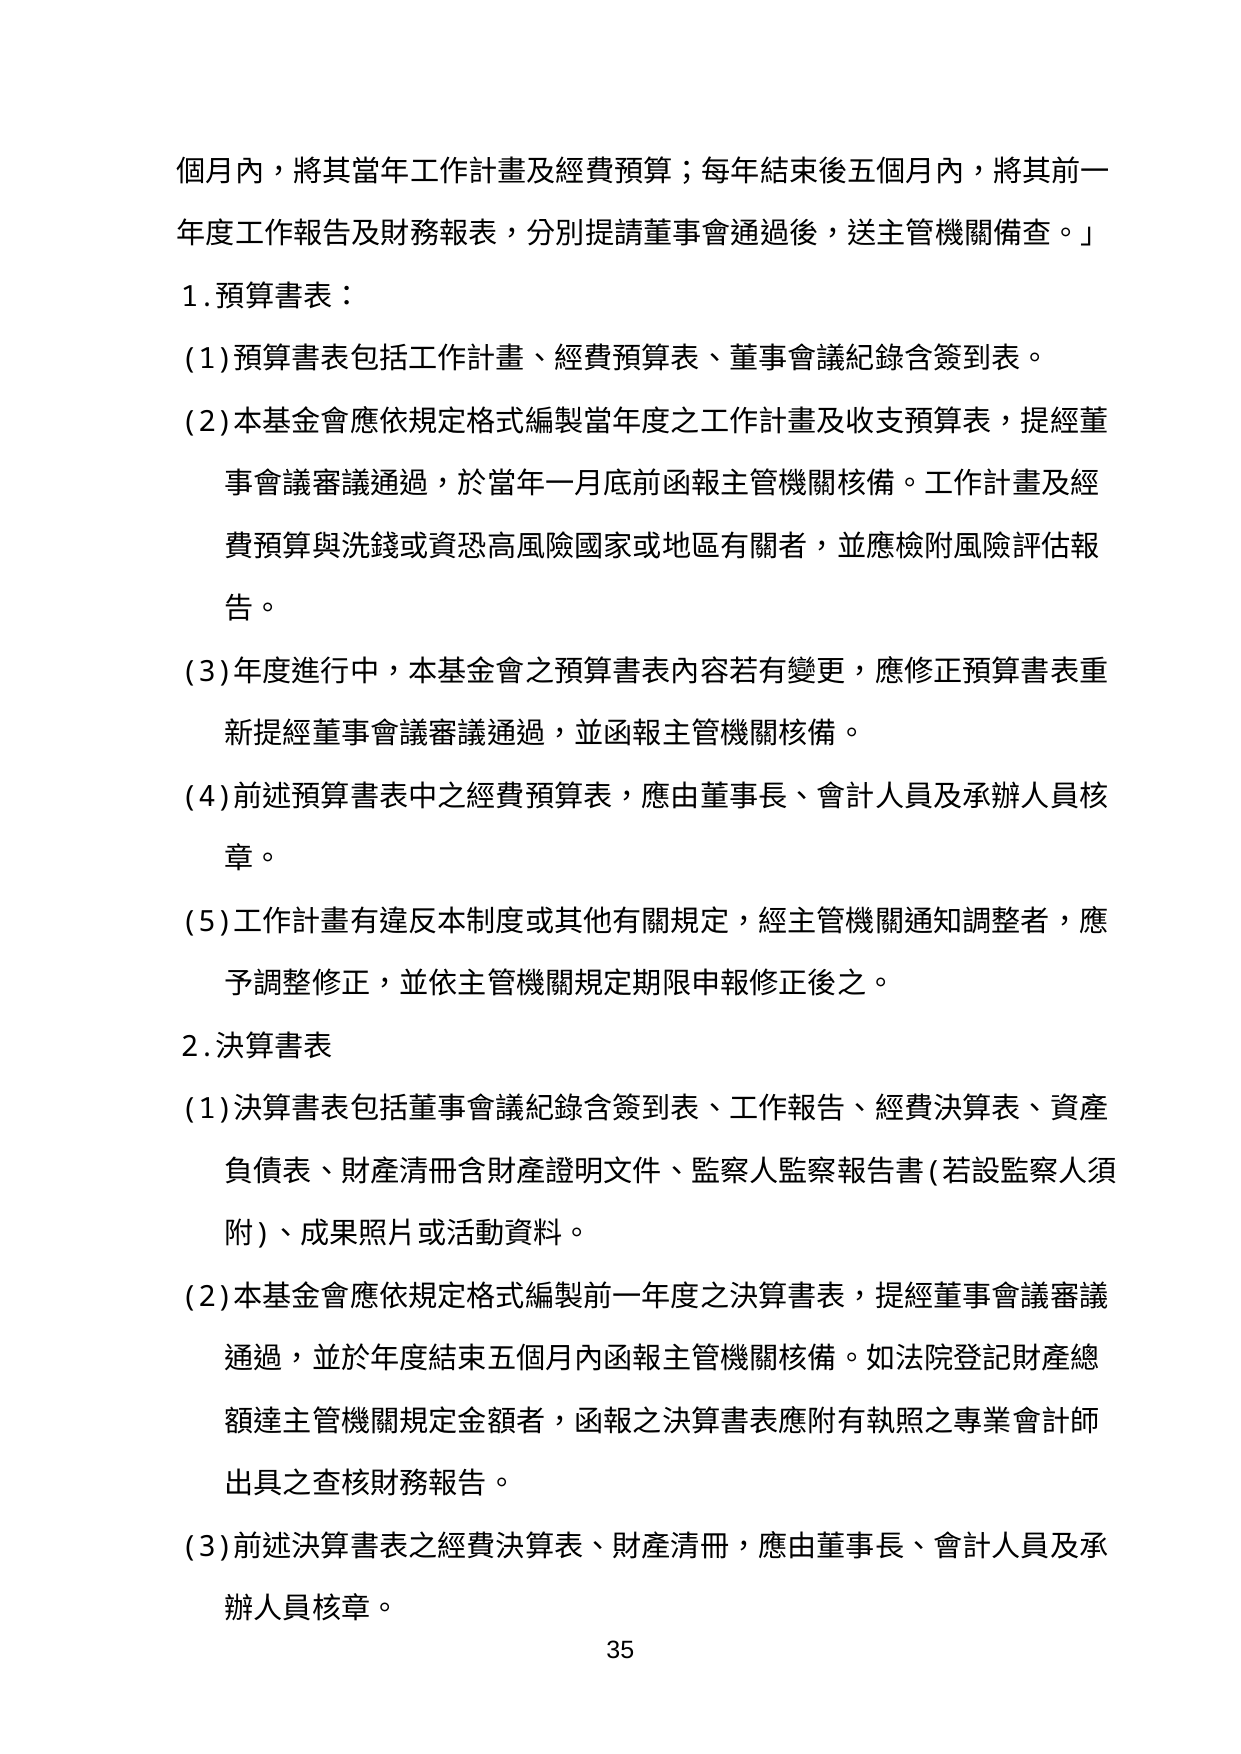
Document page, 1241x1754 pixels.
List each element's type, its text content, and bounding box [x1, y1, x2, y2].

text (1)預算書表包括工作計畫、經費預算表、董事會議紀錄含簽到表。 [181, 314, 1122, 377]
text (5)工作計畫有違反本制度或其他有關規定，經主管機關通知調整者，應予調整修正，並依主管機關規定期限申報修正後之。 [181, 877, 1122, 1002]
text (4)前述預算書表中之經費預算表，應由董事長、會計人員及承辦人員核章。 [181, 752, 1122, 877]
text (2)本基金會應依規定格式編製前一年度之決算書表，提經董事會議審議通過，並於年度結束五個月內函報主管機關核備。如法院登記財產總額達主管機關規定金額者，函報之決算書表應附有執照之專業會計師出具之查核財務報告。 [181, 1252, 1122, 1502]
text (1)決算書表包括董事會議紀錄含簽到表、工作報告、經費決算表、資產負債表、財產清冊含財產證明文件、監察人監察報告書(若設監察人須附)、成果照片或活動資料。 [181, 1064, 1122, 1252]
text (3)前述決算書表之經費決算表、財產清冊，應由董事長、會計人員及承辦人員核章。 [181, 1502, 1122, 1627]
text (3)年度進行中，本基金會之預算書表內容若有變更，應修正預算書表重新提經董事會議審議通過，並函報主管機關核備。 [181, 627, 1122, 752]
text 2.決算書表 [181, 1002, 1122, 1064]
text 個月內，將其當年工作計畫及經費預算；每年結束後五個月內，將其前一年度工作報告及財務報表，分別提請董事會通過後，送主管機關備查。」 [118, 127, 1122, 252]
text (2)本基金會應依規定格式編製當年度之工作計畫及收支預算表，提經董事會議審議通過，於當年一月底前函報主管機關核備。工作計畫及經費預算與洗錢或資恐高風險國家或地區有關者，並應檢附風險評估報告。 [181, 377, 1122, 627]
text 1.預算書表： [181, 252, 1122, 314]
